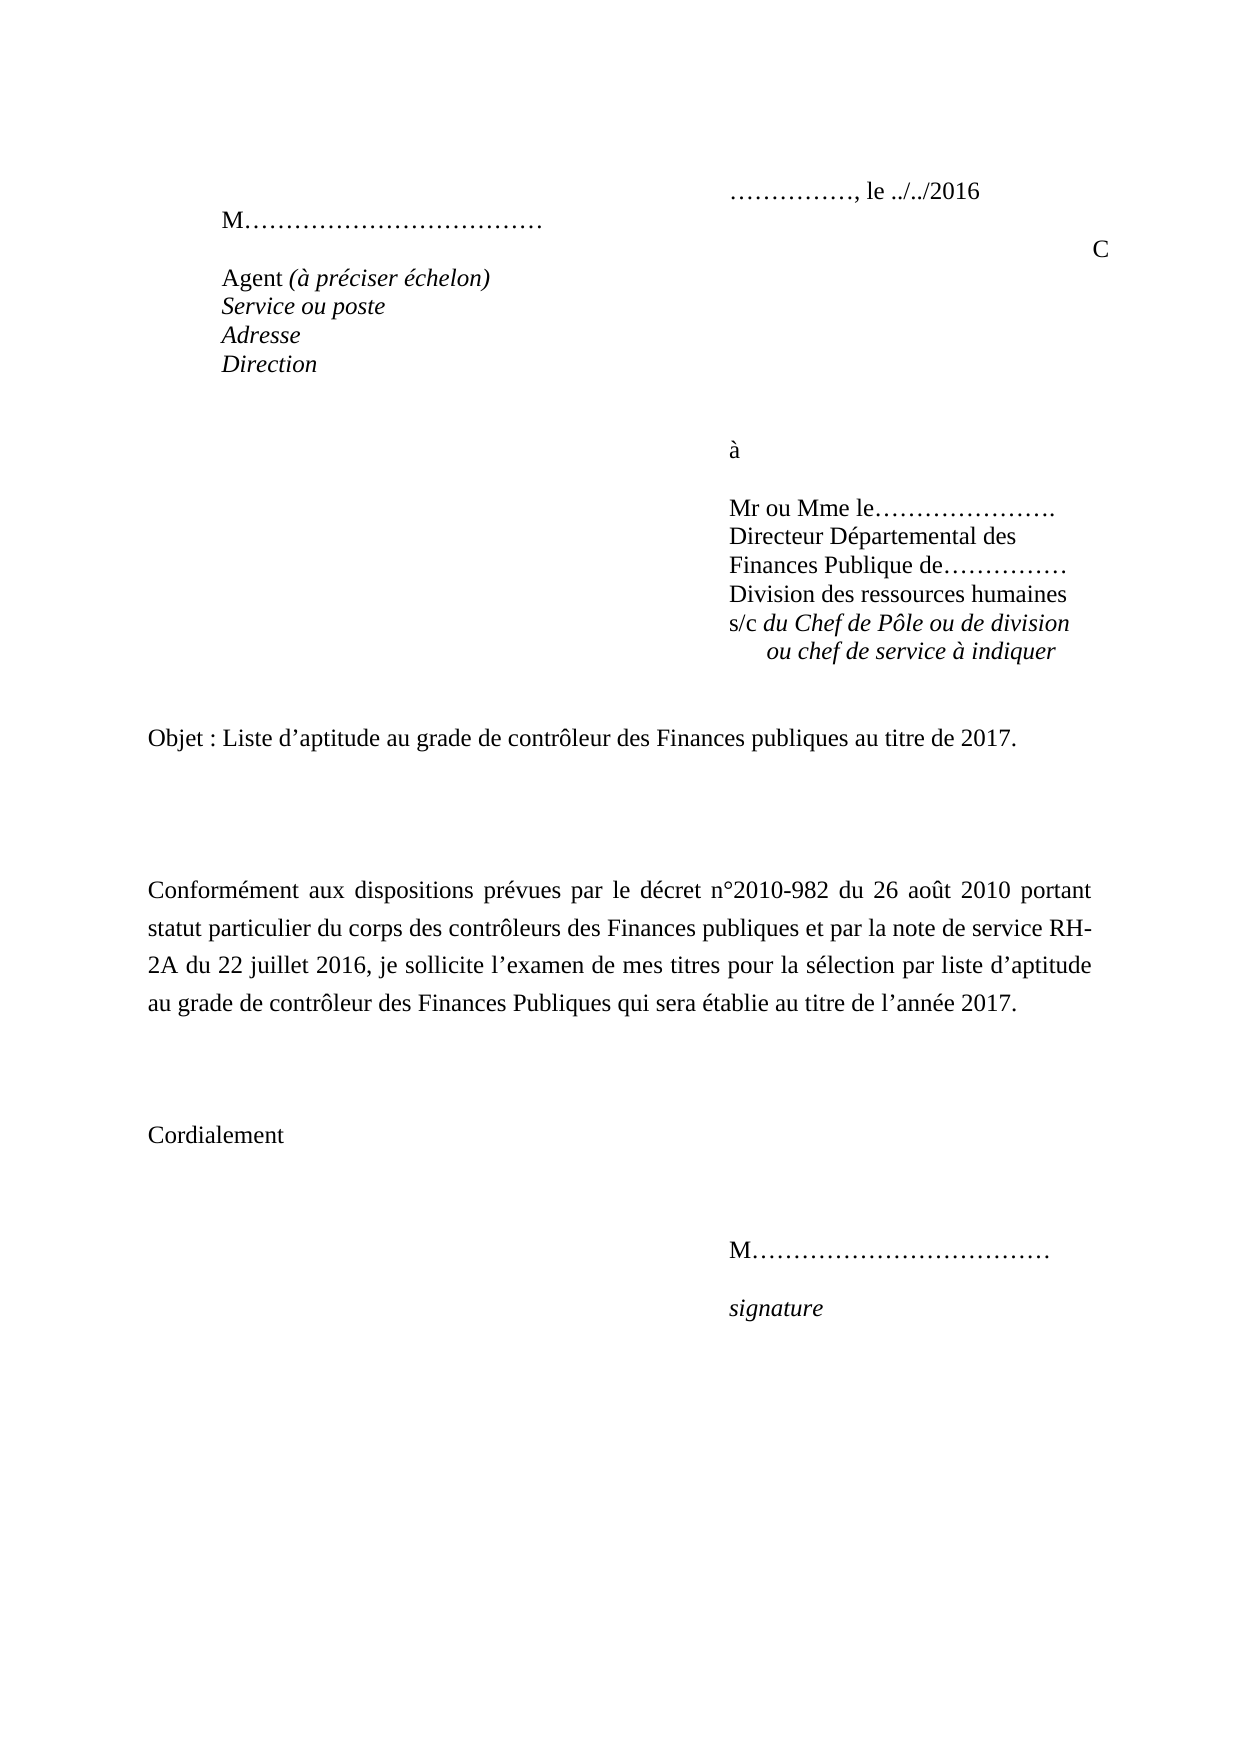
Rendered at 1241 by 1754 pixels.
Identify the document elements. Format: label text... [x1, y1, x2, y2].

text M……………………………… [0, 1235, 1093, 1264]
text Conformément aux dispositions prévues par le décret n°2010-982 du 26 août 2010 portant statut particulier du corps des contrôleurs des Finances publiques et par la note de service RH-2A du 22 juillet 2016, je sollicite l’examen de mes titres pour la sélection par liste d’aptitude au grade de contrôleur des Finances Publiques qui sera établie au titre de l’année 2017. [148, 866, 1093, 1016]
text Mr ou Mme le…………………. [148, 493, 1093, 521]
text s/c du Chef de Pôle ou de division ou chef de service à indiquer [148, 608, 1093, 665]
text CAgent (à préciser échelon) [221, 234, 1093, 291]
text Cordialement [0, 1120, 1093, 1149]
text Service ou poste [148, 291, 1093, 320]
text Division des ressources humaines [148, 579, 1093, 608]
text Objet : Liste d’aptitude au grade de contrôleur des Finances publiques au titre de 2017. [148, 723, 1093, 751]
text Direction [148, 349, 1093, 378]
text Directeur Départemental des Finances Publique de…………… [110, 521, 1093, 579]
text à [148, 435, 1093, 464]
text signature [148, 1293, 1093, 1321]
text Adresse [148, 320, 1093, 349]
text M……………………………… [148, 205, 1093, 234]
text ……………, le ../../2016 [148, 176, 1093, 205]
